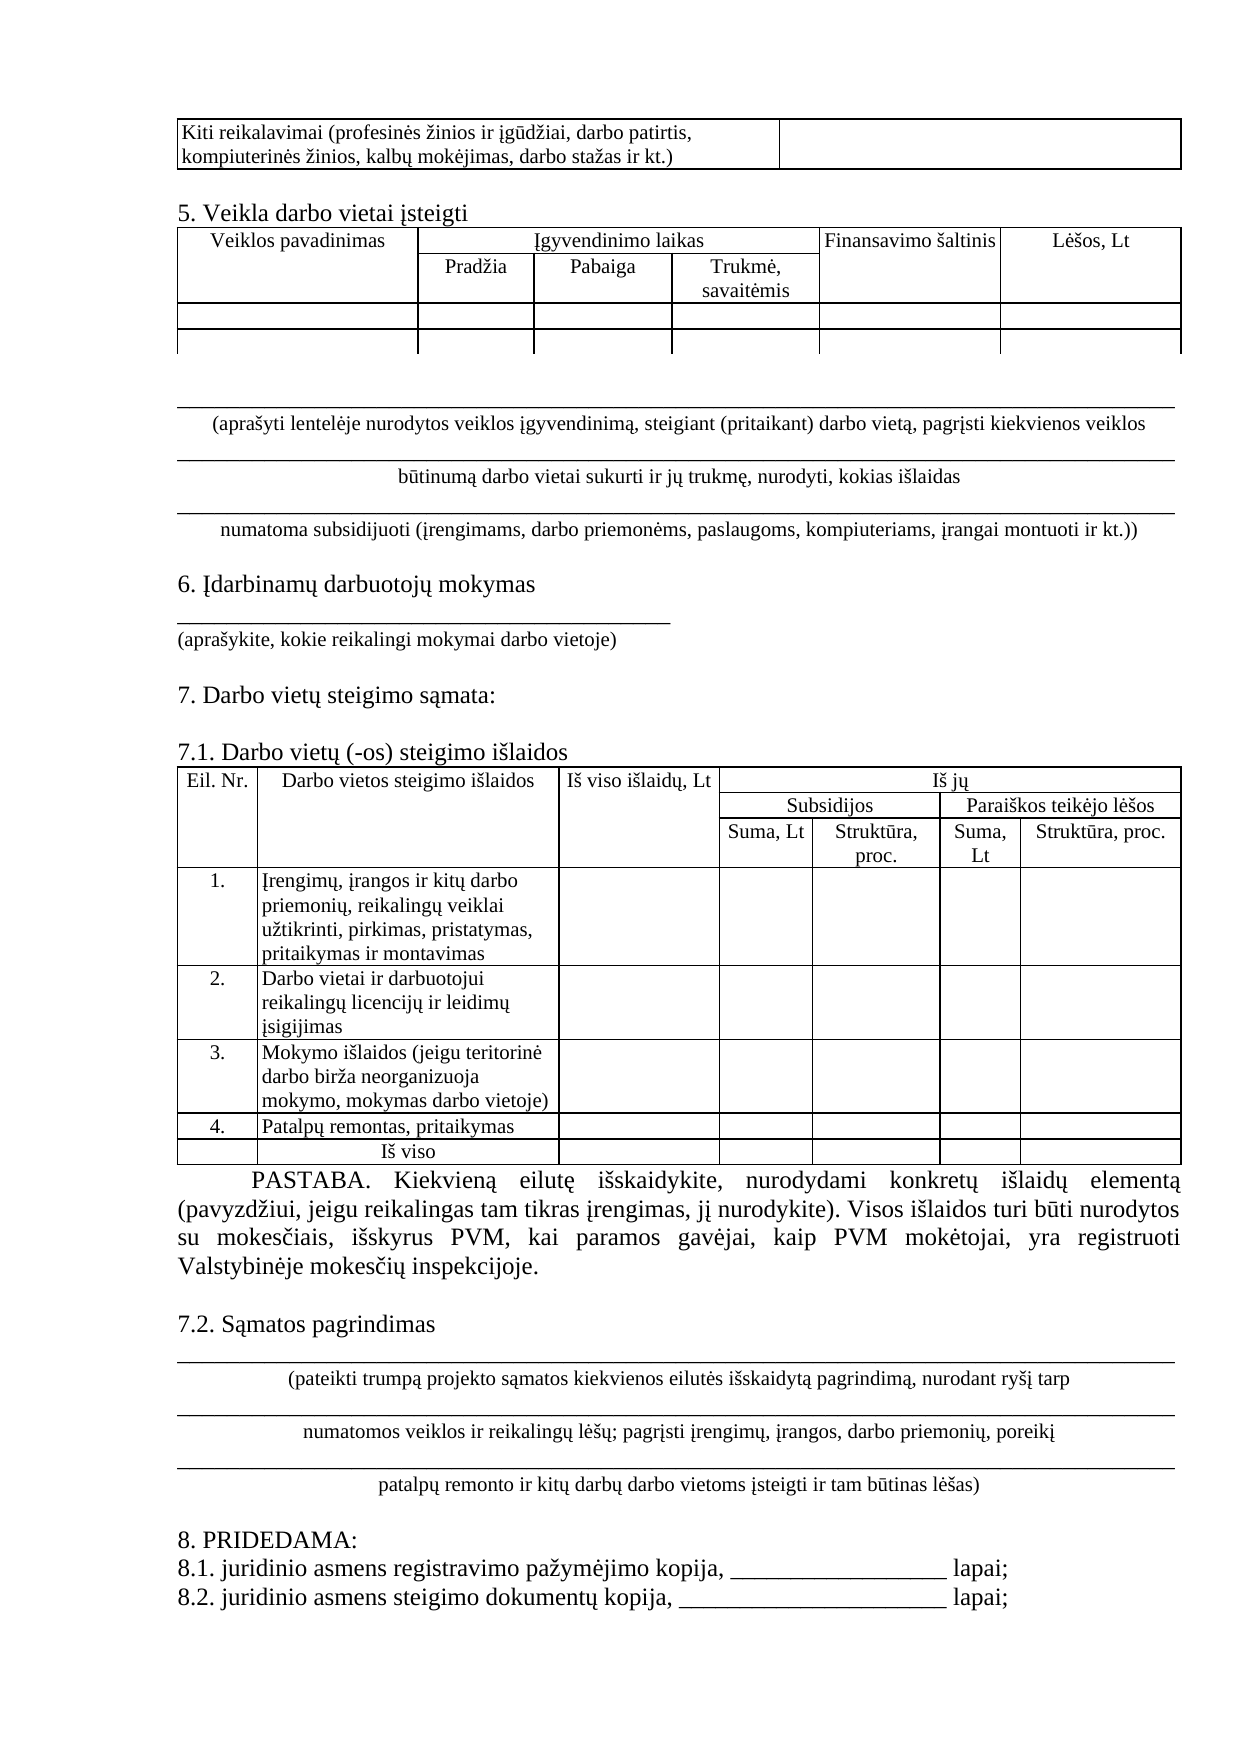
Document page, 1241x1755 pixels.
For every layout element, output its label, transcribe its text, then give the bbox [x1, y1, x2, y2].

table_cell 3. [178, 1040, 257, 1112]
table_header Veiklos pavadinimas [178, 228, 417, 302]
table_cell [1016, 1140, 1020, 1163]
table_cell [820, 304, 824, 328]
text (aprašykite, kokie reikalingi mokymai darbo vietoje) [177, 627, 1181, 651]
table_cell 4. [253, 1114, 257, 1138]
text (aprašyti lentelėje nurodytos veiklos įgyvendinimą, steigiant (pritaikant) darbo vietą, pagrįsti kiekvienos veiklos [177, 411, 1181, 435]
text 7.2. Sąmatos pagrindimas [177, 1309, 1181, 1337]
text numatomos veiklos ir reikalingų lėšų; pagrįsti įrengimų, įrangos, darbo priemonių, poreikį [177, 1419, 1181, 1443]
table_header Eil. Nr. [178, 768, 257, 867]
text (pateikti trumpą projekto sąmatos kiekvienos eilutės išskaidytą pagrindimą, nurodant ryšį tarp [177, 1366, 1181, 1390]
table_cell [813, 966, 939, 1038]
table_cell [1021, 966, 1180, 1038]
table_cell [941, 868, 1020, 965]
table_cell [715, 1114, 719, 1138]
table_header Iš viso išlaidų, Lt [560, 768, 719, 867]
table_cell [808, 1140, 812, 1163]
table_cell [815, 304, 819, 328]
table_cell [820, 330, 824, 353]
text 8.2. juridinio asmens steigimo dokumentų kopija, lapai; [177, 1582, 1181, 1611]
table_cell [996, 330, 1000, 353]
table_cell [720, 966, 812, 1038]
text 8. PRIDEDAMA: [177, 1525, 1181, 1553]
text 7.1. Darbo vietų (-os) steigimo išlaidos [177, 737, 1181, 766]
table_cell [813, 1040, 939, 1112]
table_cell Struktūra, proc. [1021, 819, 1180, 867]
table_cell [529, 330, 533, 353]
table_cell 1. [178, 868, 257, 965]
table_cell [808, 1114, 812, 1138]
table_cell Pabaiga [535, 254, 671, 302]
table_cell Pradžia [419, 254, 533, 302]
text 5. Veikla darbo vietai įsteigti [177, 198, 1181, 227]
table_cell [1016, 1114, 1020, 1138]
table_cell [780, 120, 1180, 168]
text 7. Darbo vietų steigimo sąmata: [177, 680, 1181, 708]
table_cell [1021, 1040, 1180, 1112]
text PASTABA. Kiekvieną eilutę išskaidykite, nurodydami konkretų išlaidų elementą (pavyzdžiui, jeigu reikalingas tam tikras įrengimas, jį nurodykite). Visos išlaidos turi būti nurodytos su mokesčiais, išskyrus PVM, kai paramos gavėjai, kaip PVM mokėtojai, yra registruoti Valstybinėje mokesčių inspekcijoje. [177, 1165, 1181, 1280]
text patalpų remonto ir kitų darbų darbo vietoms įsteigti ir tam būtinas lėšas) [177, 1472, 1181, 1496]
table_cell [813, 868, 939, 965]
table_cell Suma, Lt [720, 819, 812, 867]
table_cell [715, 1140, 719, 1163]
table_cell [720, 1040, 812, 1112]
table_cell [560, 868, 719, 965]
table_cell Suma, Lt [1016, 819, 1020, 867]
table_cell [253, 1140, 257, 1163]
table_cell [529, 304, 533, 328]
table_cell [560, 1040, 719, 1112]
table_cell [720, 868, 812, 965]
table_cell [941, 1040, 1020, 1112]
table_header Finansavimo šaltinis [820, 228, 1000, 302]
table_cell [941, 966, 1020, 1038]
table_cell [1021, 868, 1180, 965]
text būtinumą darbo vietai sukurti ir jų trukmę, nurodyti, kokias išlaidas [177, 464, 1181, 488]
table_cell [560, 966, 719, 1038]
table_cell [996, 304, 1000, 328]
table_header Darbo vietos steigimo išlaidos [258, 768, 558, 867]
table_header Lėšos, Lt [1001, 228, 1180, 302]
table_cell [813, 1114, 817, 1138]
text 8.1. juridinio asmens registravimo pažymėjimo kopija, lapai; [177, 1553, 1181, 1582]
table_cell 2. [178, 966, 257, 1038]
table_cell [813, 1140, 817, 1163]
text numatoma subsidijuoti (įrengimams, darbo priemonėms, paslaugoms, kompiuteriams, įrangai montuoti ir kt.)) [177, 517, 1181, 541]
table_cell [815, 330, 819, 353]
text 6. Įdarbinamų darbuotojų mokymas [177, 569, 1181, 598]
